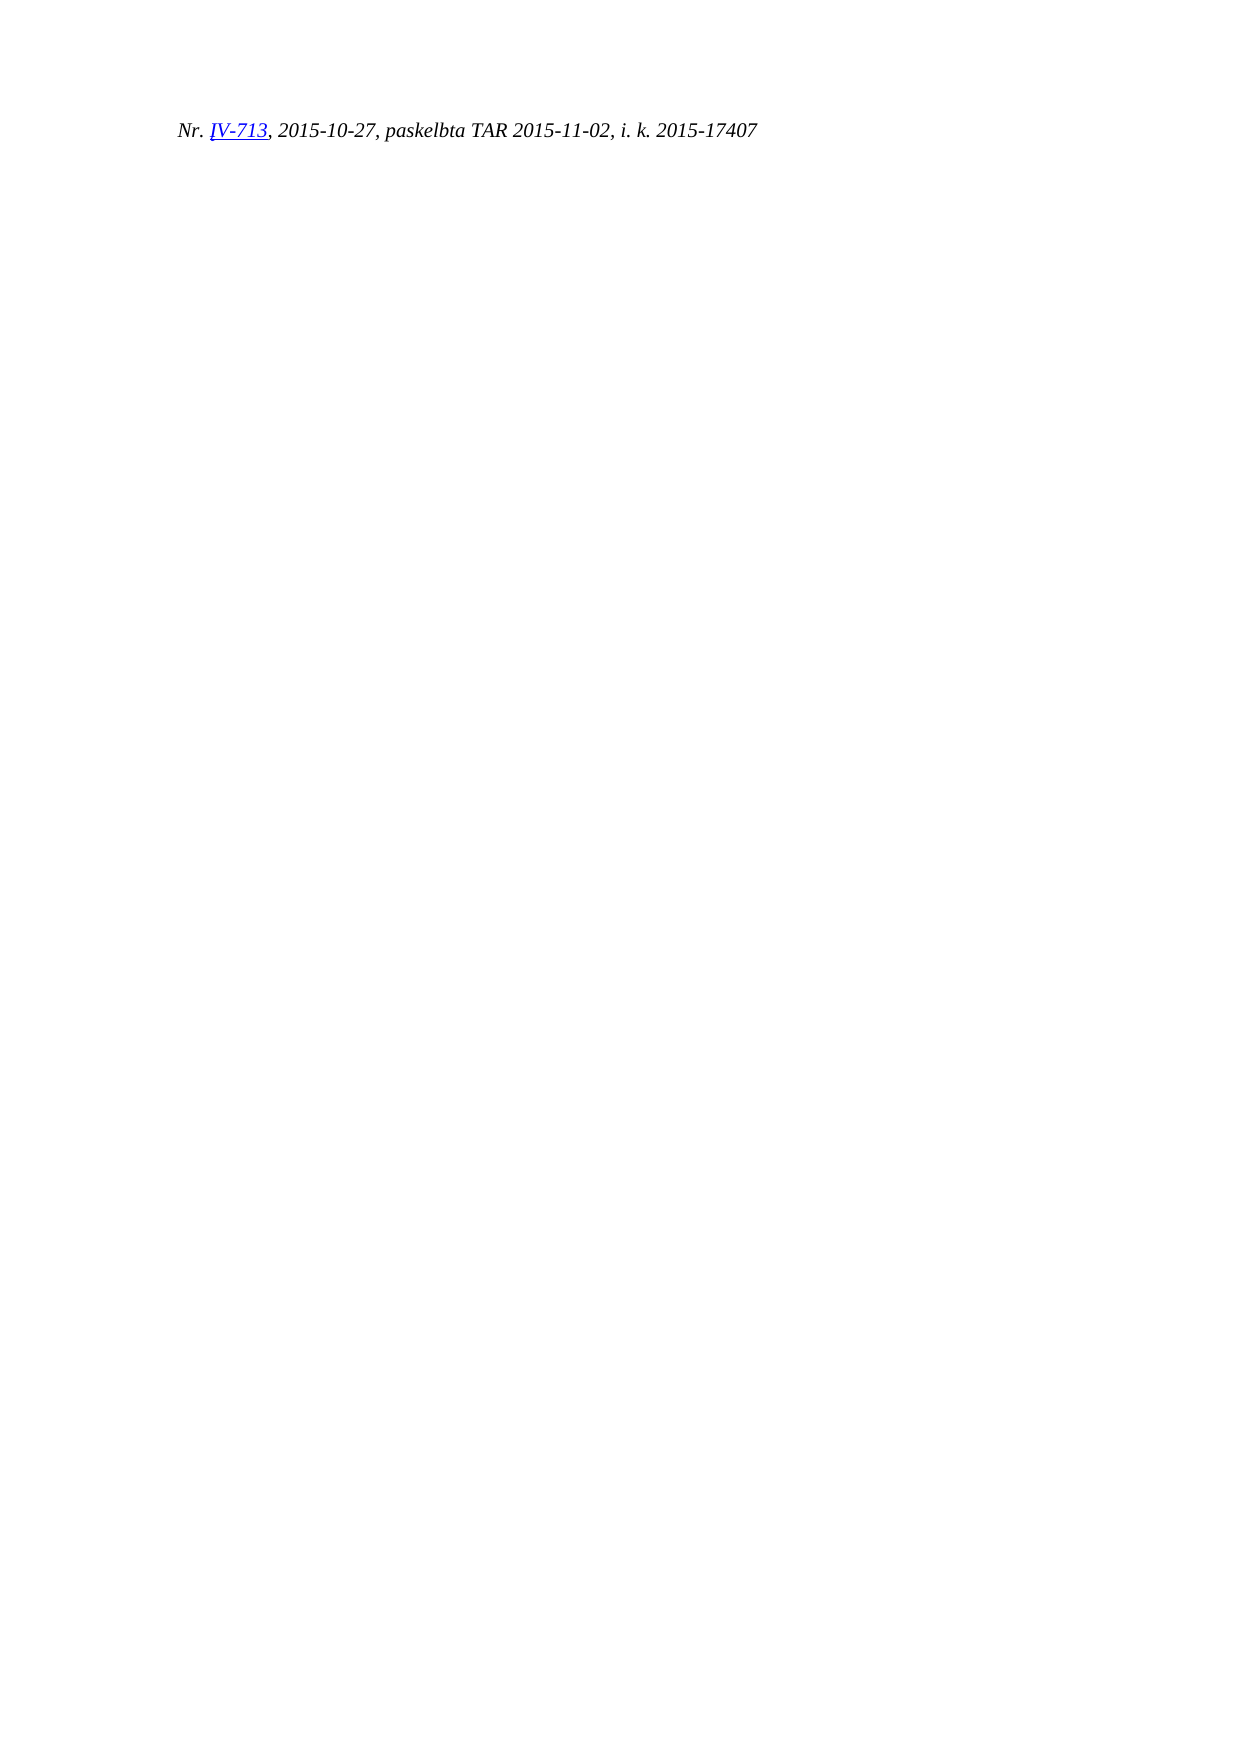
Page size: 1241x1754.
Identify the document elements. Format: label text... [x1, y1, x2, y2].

text Nr. ĮV-713, 2015-10-27, paskelbta TAR 2015-11-02, i. k. 2015-17407 [177, 118, 1181, 142]
